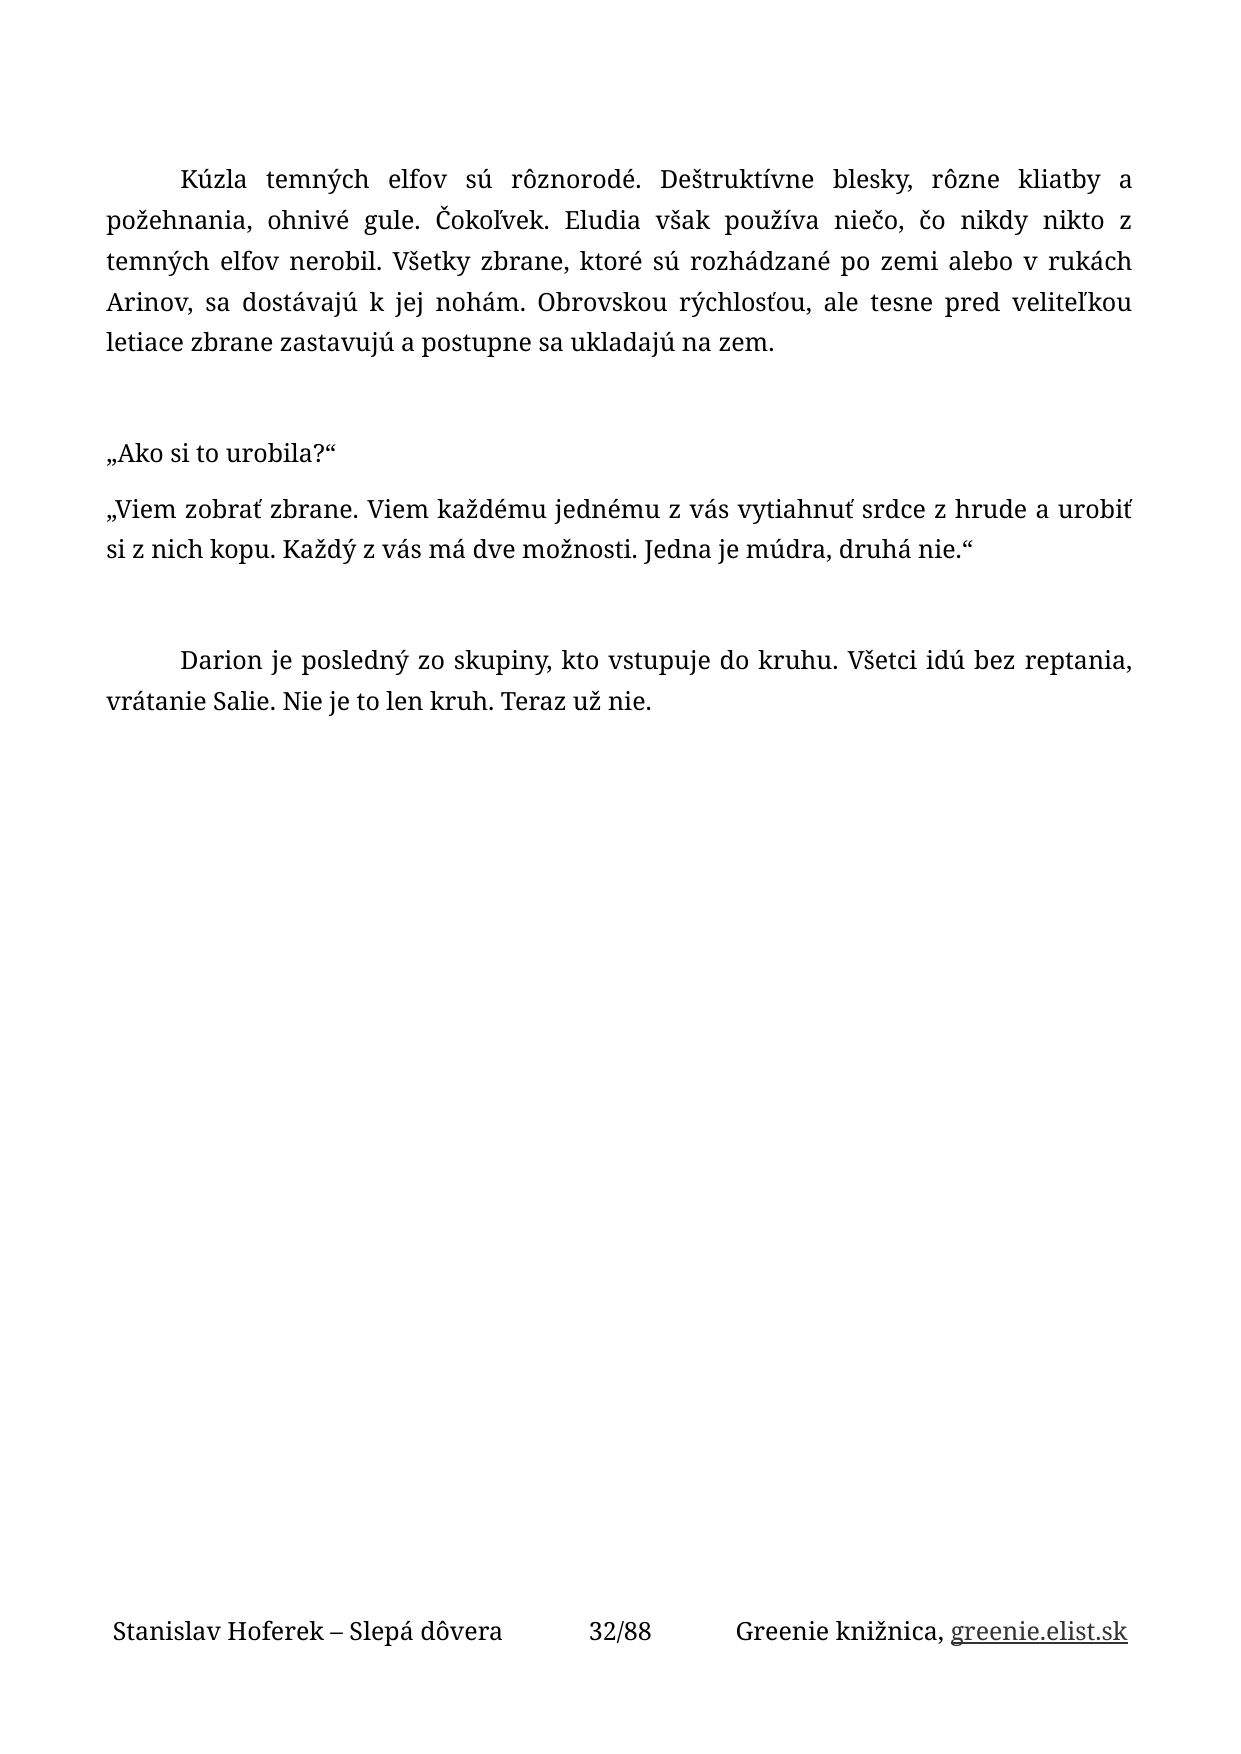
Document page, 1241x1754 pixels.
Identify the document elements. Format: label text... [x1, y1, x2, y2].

text „Ako si to urobila?“ [106, 436, 1134, 470]
text Kúzla temných elfov sú rôznorodé. Deštruktívne blesky, rôzne kliatby a požehnania, ohnivé gule. Čokoľvek. Eludia však používa niečo, čo nikdy nikto z temných elfov nerobil. Všetky zbrane, ktoré sú rozhádzané po zemi alebo v rukách Arinov, sa dostávajú k jej nohám. Obrovskou rýchlosťou, ale tesne pred veliteľkou letiace zbrane zastavujú a postupne sa ukladajú na zem. [106, 162, 1134, 359]
text „Viem zobrať zbrane. Viem každému jednému z vás vytiahnuť srdce z hrude a urobiť si z nich kopu. Každý z vás má dve možnosti. Jedna je múdra, druhá nie.“ [106, 491, 1134, 566]
text Darion je posledný zo skupiny, kto vstupuje do kruhu. Všetci idú bez reptania, vrátanie Salie. Nie je to len kruh. Teraz už nie. [106, 643, 1134, 718]
